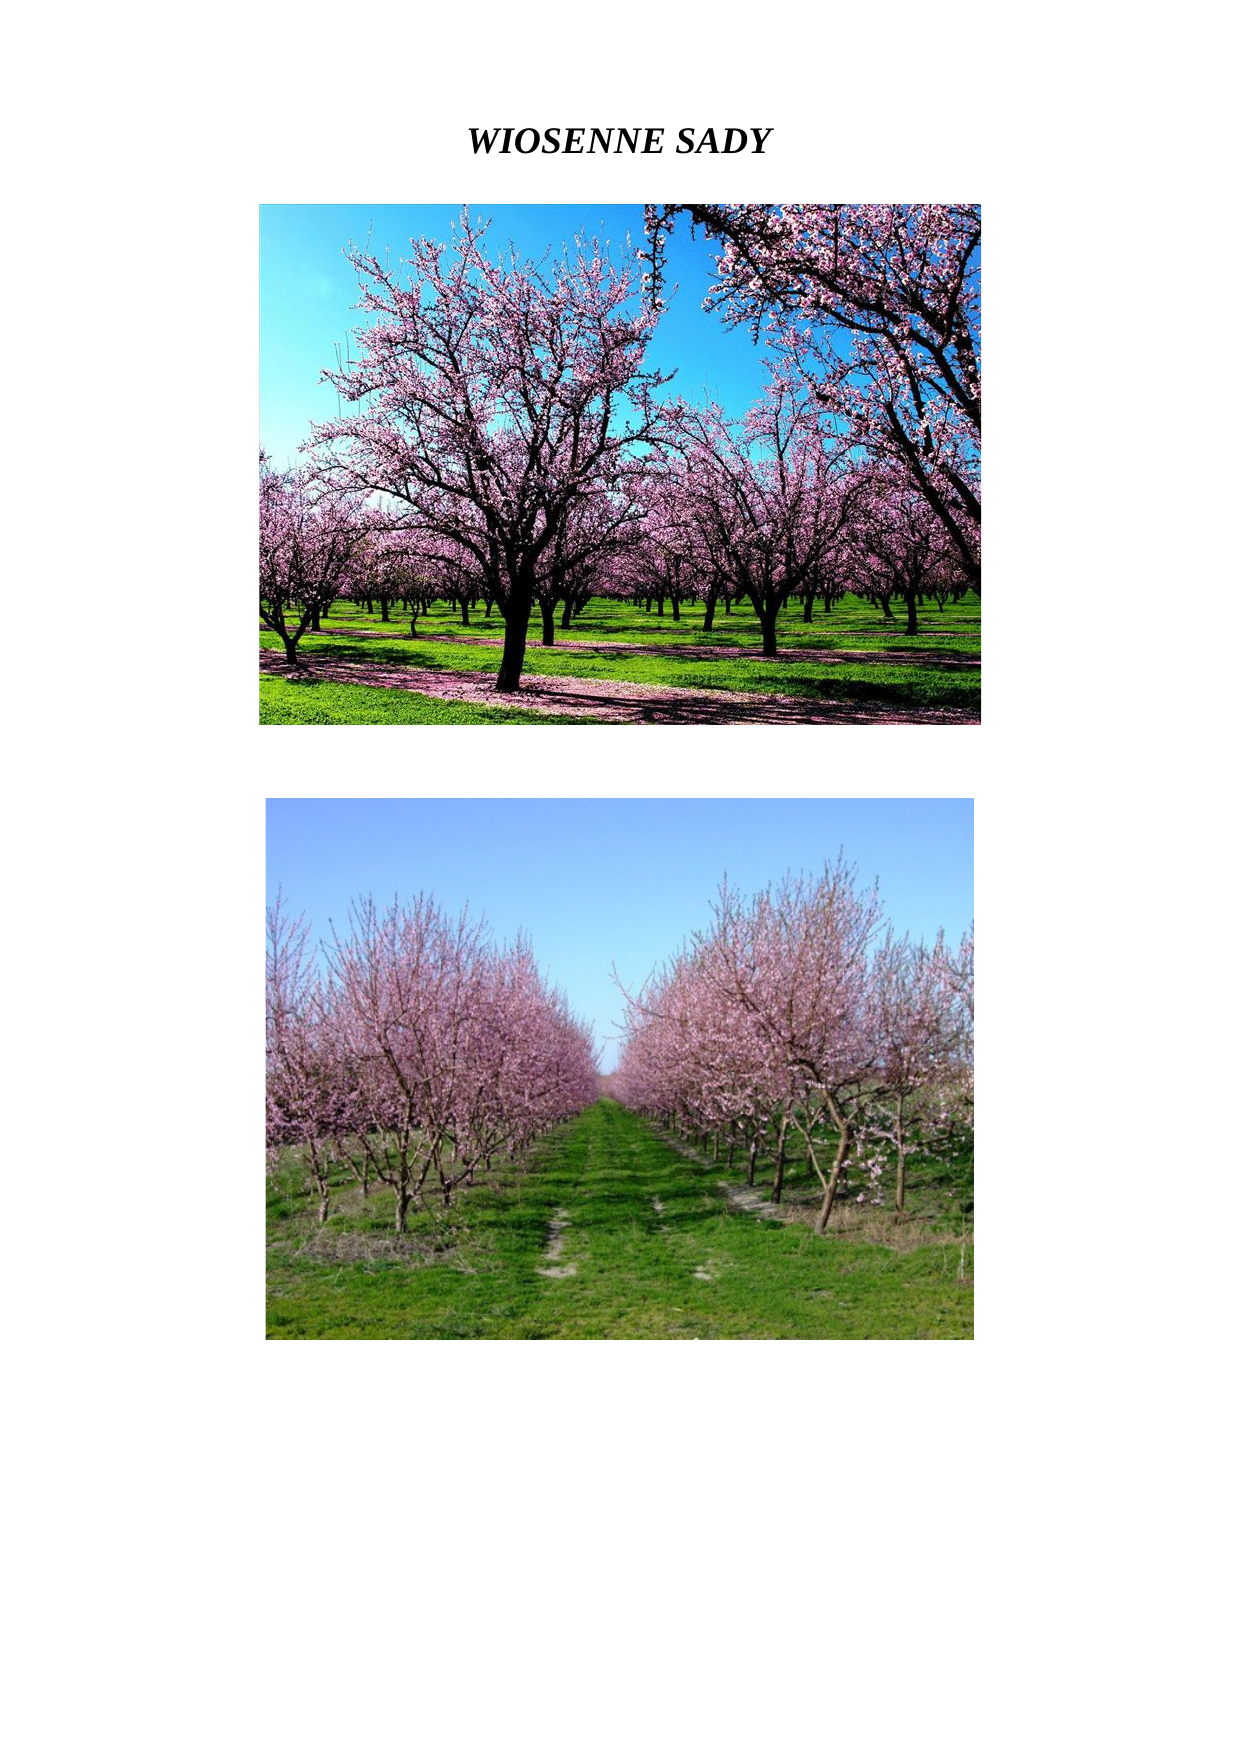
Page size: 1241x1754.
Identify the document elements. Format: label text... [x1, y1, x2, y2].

picture [259, 204, 982, 725]
picture [265, 798, 974, 1340]
text WIOSENNE SADY [118, 118, 1122, 161]
